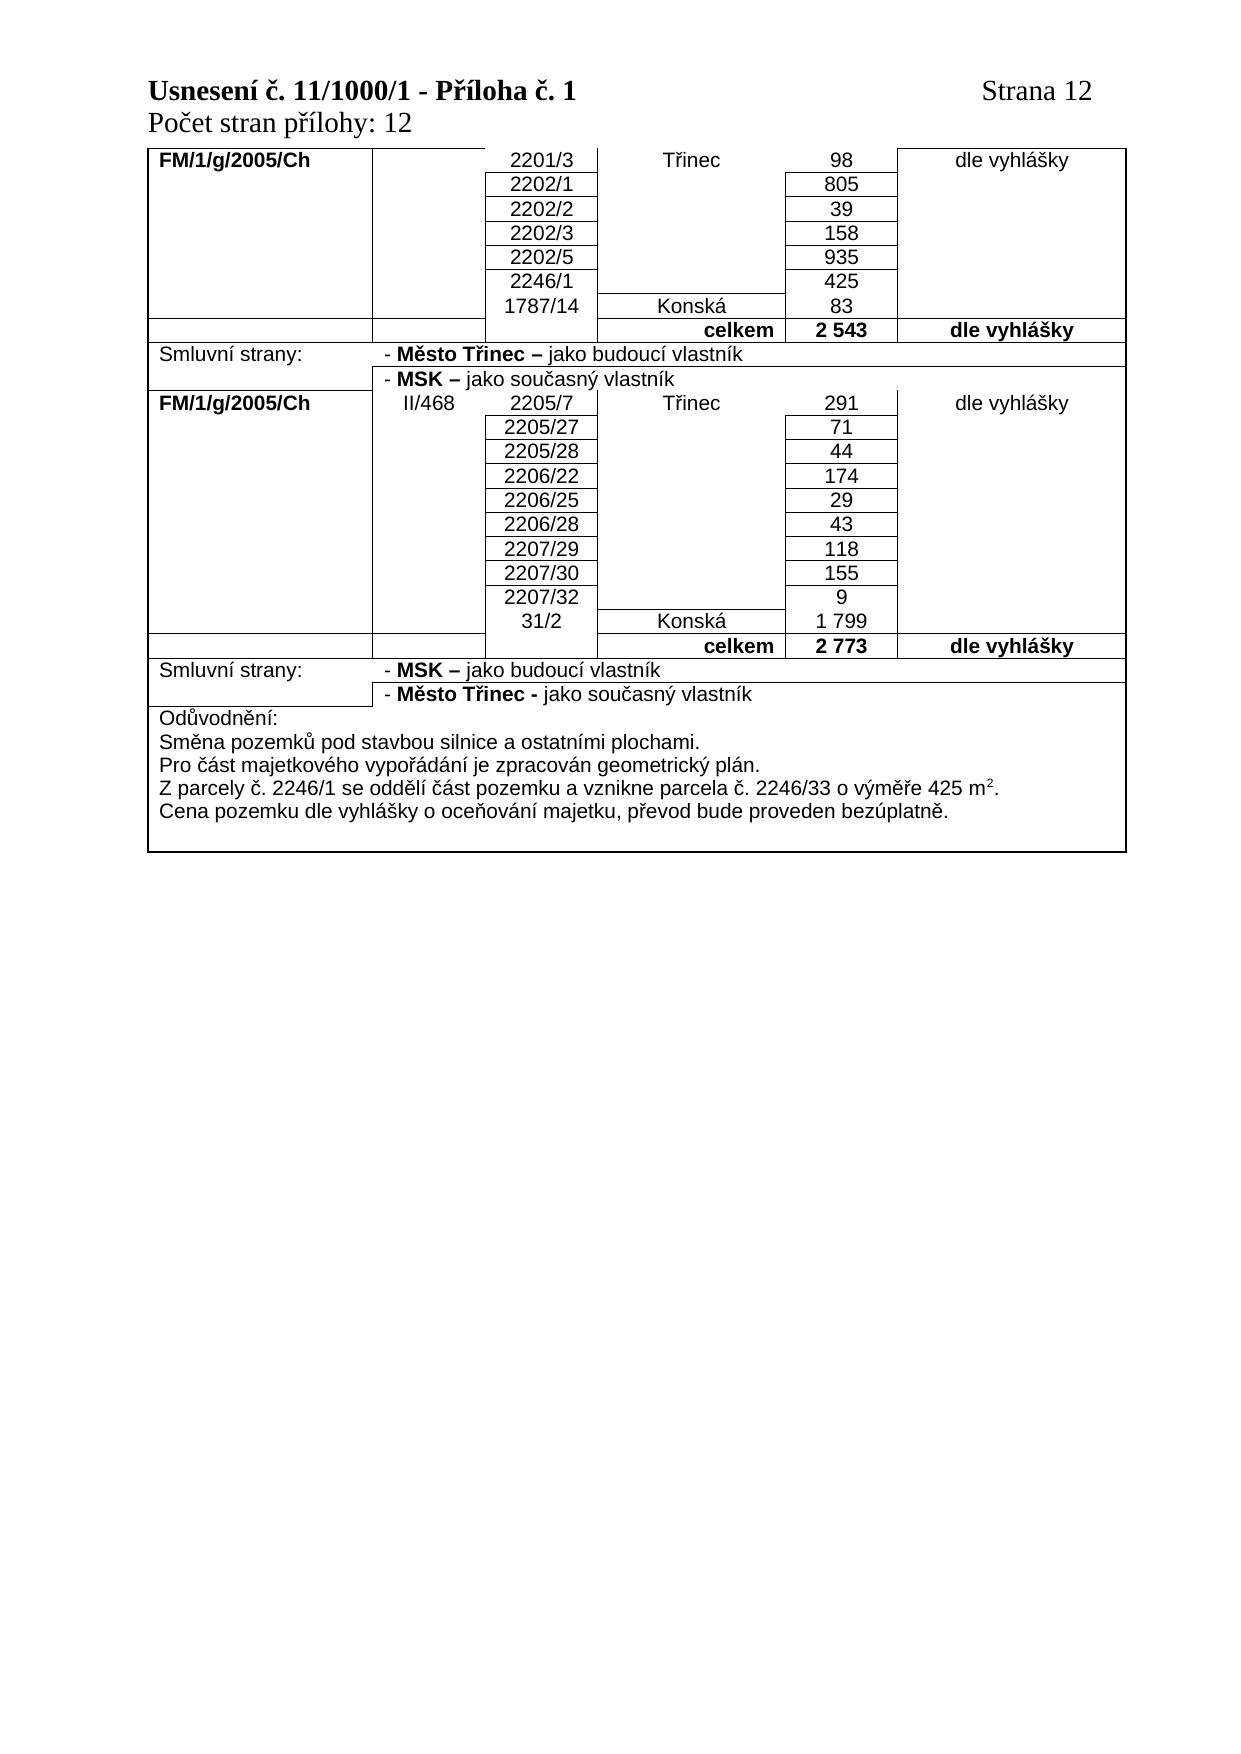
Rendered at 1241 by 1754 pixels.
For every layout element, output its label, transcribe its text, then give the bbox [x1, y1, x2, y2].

table_cell dle vyhlášky [898, 390, 1125, 633]
table_cell Konská [598, 294, 785, 318]
table_cell Smluvní strany: [149, 343, 373, 390]
table_header 2201/3 [485, 148, 597, 172]
table_cell 2202/3 [486, 222, 597, 245]
table_cell [486, 318, 597, 342]
table_cell [149, 319, 372, 342]
table_cell 174 [786, 464, 897, 487]
table_cell 43 [786, 513, 897, 536]
table_header Třinec [598, 390, 785, 609]
table_cell 805 [786, 173, 897, 196]
table_cell - Město Třinec - jako současný vlastník [373, 683, 1125, 706]
table_cell 2202/2 [486, 197, 597, 221]
table_cell 31/2 [486, 609, 597, 633]
table_cell celkem [598, 319, 785, 342]
table_cell 29 [786, 489, 897, 512]
table_cell [373, 149, 485, 318]
table_cell dle vyhlášky [898, 319, 1125, 342]
table_cell 2206/25 [486, 489, 597, 512]
table_cell 2202/1 [486, 173, 597, 196]
table_cell Konská [598, 610, 785, 633]
table_cell 2 543 [786, 319, 897, 342]
table_cell 39 [786, 197, 897, 221]
table_cell FM/1/g/2005/Ch [149, 149, 372, 318]
table_cell 1787/14 [486, 293, 597, 318]
table_header - Město Třinec – jako budoucí vlastník [373, 343, 1125, 366]
table_cell 83 [786, 293, 897, 318]
table_cell II/468 [373, 390, 485, 633]
table_header Třinec [598, 148, 785, 293]
table_cell 2 773 [786, 634, 897, 657]
table_cell Odůvodnění: Směna pozemků pod stavbou silnice a ostatními plochami. Pro část majetkového vypořádání je zpracován geometrický plán. Z parcely č. 2246/1 se oddělí část pozemku a vznikne parcela č. 2246/33 o výměře 425 m2. Cena pozemku dle vyhlášky o oceňování majetku, převod bude proveden bezúplatně. [149, 706, 1125, 851]
table_cell Smluvní strany: [149, 659, 373, 706]
table_cell 44 [786, 440, 897, 463]
table_cell [373, 634, 485, 657]
table_cell 2207/32 [486, 586, 597, 609]
table_cell [486, 633, 597, 657]
table_cell 2205/27 [486, 416, 597, 439]
table_cell 2202/5 [486, 246, 597, 269]
table_cell 9 [786, 586, 897, 609]
table_cell 1 799 [786, 609, 897, 633]
table_header - MSK – jako budoucí vlastník [373, 659, 1125, 682]
table_cell 155 [786, 561, 897, 584]
table_cell 118 [786, 537, 897, 560]
table_cell - MSK – jako současný vlastník [373, 367, 1125, 390]
table_cell 71 [786, 416, 897, 439]
table_header 98 [785, 148, 897, 172]
table_header 291 [785, 390, 897, 415]
table_cell 2206/28 [486, 513, 597, 536]
table_cell 2207/30 [486, 561, 597, 584]
table_cell 158 [786, 222, 897, 245]
table_cell celkem [598, 634, 785, 657]
table_cell [373, 319, 485, 342]
table_cell 2206/22 [486, 464, 597, 487]
table_header 2205/7 [485, 390, 597, 415]
table_cell 2207/29 [486, 537, 597, 560]
table_cell 2246/1 [486, 270, 597, 293]
table_cell FM/1/g/2005/Ch [149, 391, 372, 633]
table_cell dle vyhlášky [898, 149, 1125, 318]
table_cell [149, 634, 372, 657]
table_cell 2205/28 [486, 440, 597, 463]
table_cell dle vyhlášky [898, 634, 1125, 657]
table_cell 935 [786, 246, 897, 269]
table_cell 425 [786, 270, 897, 293]
